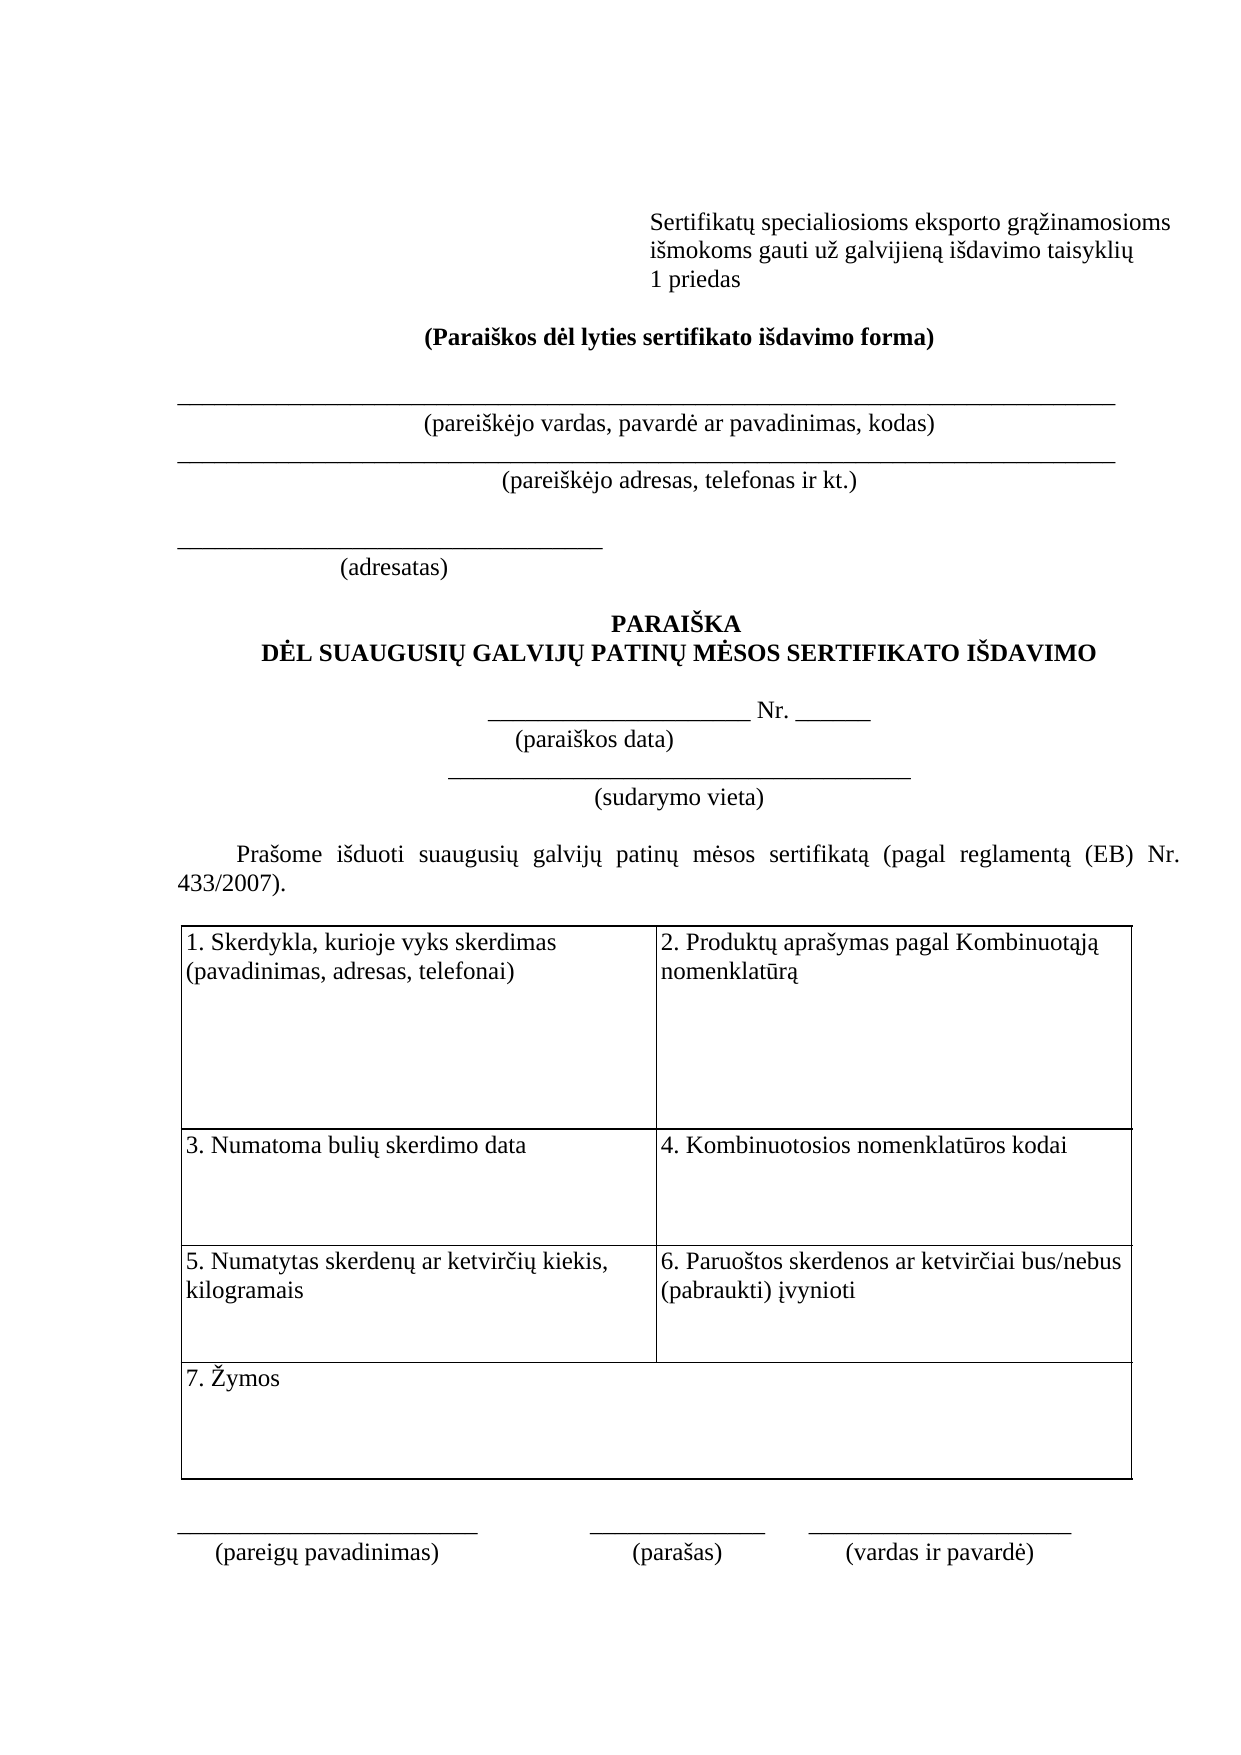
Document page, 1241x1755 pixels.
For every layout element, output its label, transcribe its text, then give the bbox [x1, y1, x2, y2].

table_cell 5. Numatytas skerdenų ar ketvirčių kiekis, kilogramais [182, 1246, 656, 1361]
text (pareiškėjo adresas, telefonas ir kt.) [177, 465, 1181, 494]
text (pareiškėjo vardas, pavardė ar pavadinimas, kodas) [177, 408, 1181, 437]
text (pareigų pavadinimas) (parašas) (vardas ir pavardė) [215, 1537, 1181, 1566]
text _____________________________________ [177, 753, 1181, 782]
text Prašome išduoti suaugusių galvijų patinų mėsos sertifikatą (pagal reglamentą (EB) Nr. 433/2007). [177, 839, 1181, 897]
table_cell 4. Kombinuotosios nomenklatūros kodai [657, 1130, 1131, 1245]
text Sertifikatų specialiosioms eksporto grąžinamosioms išmokoms gauti už galvijieną išdavimo taisyklių [649, 207, 1181, 264]
table_cell 6. Paruoštos skerdenos ar ketvirčiai bus/nebus (pabraukti) įvynioti [657, 1246, 1131, 1361]
text _ [177, 437, 1181, 465]
text __________________________________ [177, 523, 1181, 552]
text _____________________ Nr. ______ [177, 695, 1181, 724]
text (Paraiškos dėl lyties sertifikato išdavimo forma) [177, 322, 1181, 350]
table_cell 7. Žymos [182, 1363, 1131, 1478]
text _ [177, 379, 1181, 408]
text ________________________ ______________ _____________________ [177, 1508, 1181, 1537]
table_cell 3. Numatoma bulių skerdimo data [182, 1130, 656, 1245]
text (paraiškos data) [515, 724, 1181, 753]
text PARAIŠKA DĖL SUAUGUSIŲ GALVIJŲ PATINŲ MĖSOS SERTIFIKATO IŠDAVIMO [177, 609, 1181, 667]
table_header 1. Skerdykla, kurioje vyks skerdimas (pavadinimas, adresas, telefonai) [182, 927, 656, 1128]
table_header 2. Produktų aprašymas pagal Kombinuotąją nomenklatūrą [657, 927, 1131, 1128]
text (sudarymo vieta) [177, 782, 1181, 810]
text 1 priedas [649, 264, 1181, 293]
text (adresatas) [340, 552, 1181, 580]
